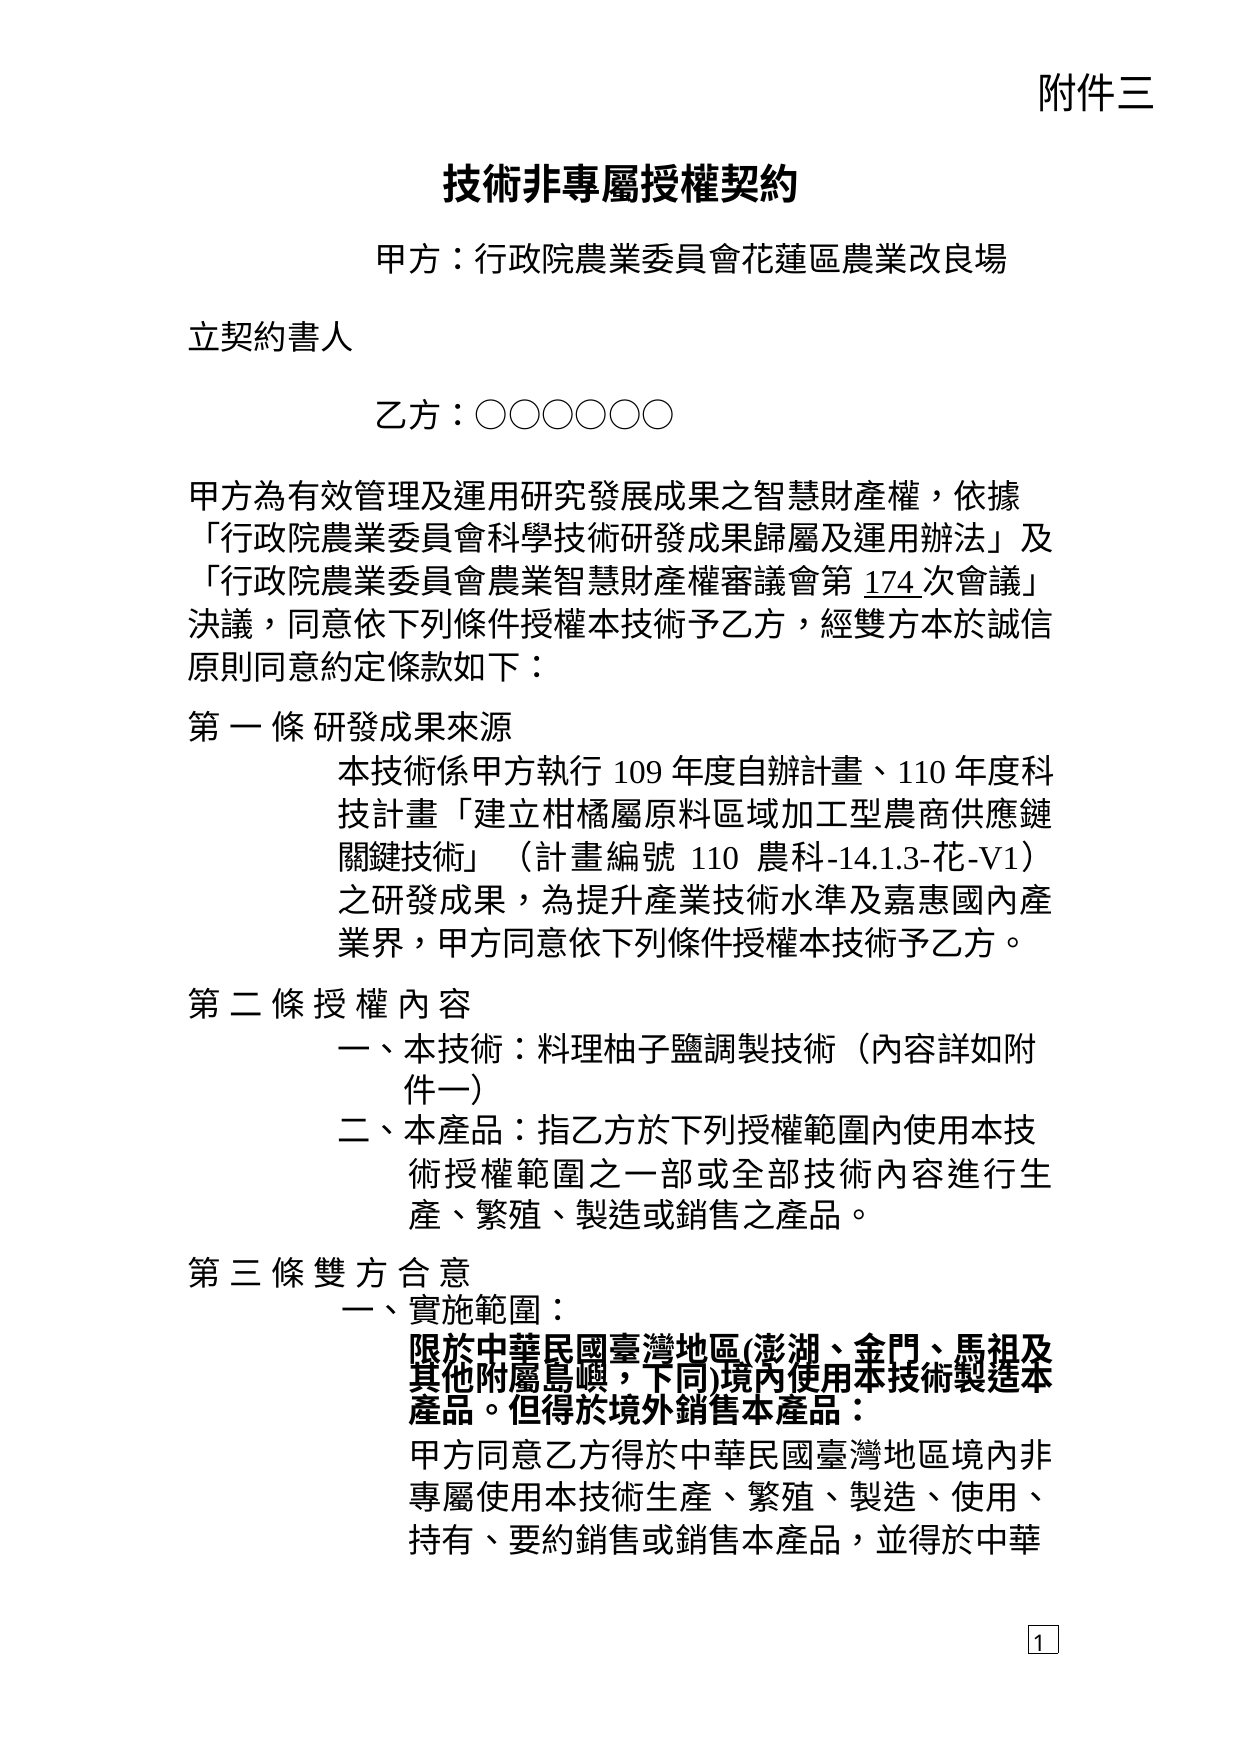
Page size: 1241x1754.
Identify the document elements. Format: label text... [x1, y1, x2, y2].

text 本技術係甲方執行 109 年度自辦計畫、110 年度科技計畫「建立柑橘屬原料區域加工型農商供應鏈關鍵技術」（計畫編號 110 農科-14.1.3-花-V1）之研發成果，為提升產業技術水準及嘉惠國內產業界，甲方同意依下列條件授權本技術予乙方。 [337, 749, 1054, 965]
text 第 二 條 授 權 內 容 [187, 982, 1167, 1025]
text 一、實施範圍： [341, 1294, 1167, 1329]
text 甲方：行政院農業委員會花蓮區農業改良場 [374, 236, 1167, 281]
text 限於中華民國臺灣地區(澎湖、金門、馬祖及其他附屬島嶼，下同)境內使用本技術製造本產品。但得於境外銷售本產品： [408, 1336, 1054, 1432]
text 技術非專屬授權契約 [443, 156, 1167, 210]
text 一、本技術：料理柚子鹽調製技術（內容詳如附件一） [337, 1028, 1039, 1111]
text 甲方為有效管理及運用研究發展成果之智慧財產權，依據 [187, 474, 1167, 517]
text 第 一 條 研發成果來源 [187, 706, 1167, 748]
text 甲方同意乙方得於中華民國臺灣地區境內非專屬使用本技術生產、繁殖、製造、使用、持有、要約銷售或銷售本產品，並得於中華 [408, 1432, 1054, 1562]
text 「行政院農業委員會農業智慧財產權審議會第 174 次會議」決議，同意依下列條件授權本技術予乙方，經雙方本於誠信原則同意約定條款如下： [187, 559, 1055, 689]
text 「行政院農業委員會科學技術研發成果歸屬及運用辦法」及 [187, 517, 1167, 558]
text 附件三 [175, 69, 1155, 118]
text 二、本產品：指乙方於下列授權範圍內使用本技 [337, 1111, 1167, 1150]
text 立契約書人 [187, 314, 1167, 359]
text 第 三 條 雙 方 合 意 [187, 1251, 1167, 1294]
text 術授權範圍之一部或全部技術內容進行生產、繁殖、製造或銷售之產品。 [409, 1153, 1054, 1236]
text 乙方：○○○○○○ [374, 392, 1167, 437]
